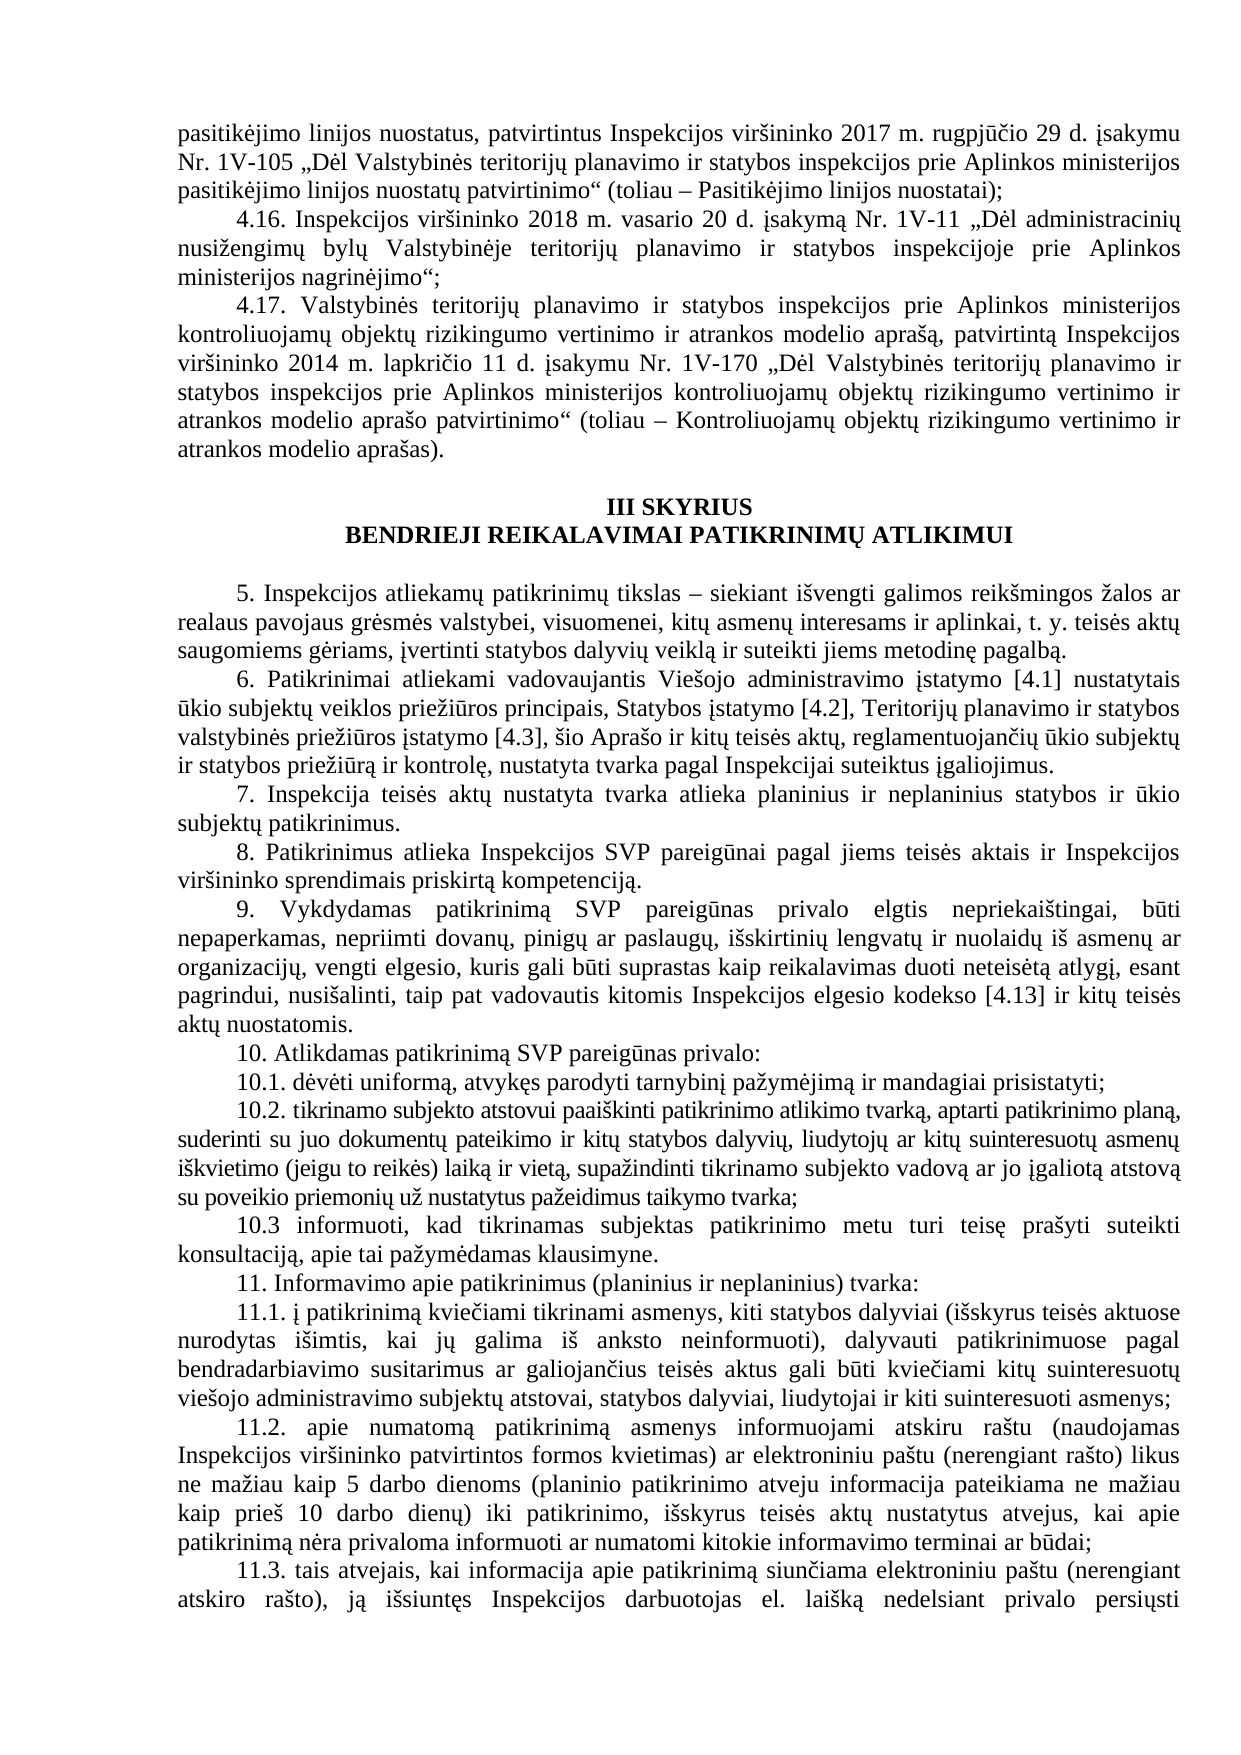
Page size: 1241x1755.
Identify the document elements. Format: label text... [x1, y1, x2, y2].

text 9. Vykdydamas patikrinimą SVP pareigūnas privalo elgtis nepriekaištingai, būti nepaperkamas, nepriimti dovanų, pinigų ar paslaugų, išskirtinių lengvatų ir nuolaidų iš asmenų ar organizacijų, vengti elgesio, kuris gali būti suprastas kaip reikalavimas duoti neteisėtą atlygį, esant pagrindui, nusišalinti, taip pat vadovautis kitomis Inspekcijos elgesio kodekso [4.13] ir kitų teisės aktų nuostatomis. [177, 894, 1181, 1038]
text 8. Patikrinimus atlieka Inspekcijos SVP pareigūnai pagal jiems teisės aktais ir Inspekcijos viršininko sprendimais priskirtą kompetenciją. [177, 837, 1181, 894]
text 5. Inspekcijos atliekamų patikrinimų tikslas – siekiant išvengti galimos reikšmingos žalos ar realaus pavojaus grėsmės valstybei, visuomenei, kitų asmenų interesams ir aplinkai, t. y. teisės aktų saugomiems gėriams, įvertinti statybos dalyvių veiklą ir suteikti jiems metodinę pagalbą. [177, 578, 1181, 664]
text 6. Patikrinimai atliekami vadovaujantis Viešojo administravimo įstatymo [4.1] nustatytais ūkio subjektų veiklos priežiūros principais, Statybos įstatymo [4.2], Teritorijų planavimo ir statybos valstybinės priežiūros įstatymo [4.3], šio Aprašo ir kitų teisės aktų, reglamentuojančių ūkio subjektų ir statybos priežiūrą ir kontrolę, nustatyta tvarka pagal Inspekcijai suteiktus įgaliojimus. [177, 664, 1181, 779]
text 11.3. tais atvejais, kai informacija apie patikrinimą siunčiama elektroniniu paštu (nerengiant atskiro rašto), ją išsiuntęs Inspekcijos darbuotojas el. laišką nedelsiant privalo persiųsti [177, 1556, 1181, 1613]
text 10.2. tikrinamo subjekto atstovui paaiškinti patikrinimo atlikimo tvarką, aptarti patikrinimo planą, suderinti su juo dokumentų pateikimo ir kitų statybos dalyvių, liudytojų ar kitų suinteresuotų asmenų iškvietimo (jeigu to reikės) laiką ir vietą, supažindinti tikrinamo subjekto vadovą ar jo įgaliotą atstovą su poveikio priemonių už nustatytus pažeidimus taikymo tvarka; [177, 1096, 1181, 1211]
text 11.2. apie numatomą patikrinimą asmenys informuojami atskiru raštu (naudojamas Inspekcijos viršininko patvirtintos formos kvietimas) ar elektroniniu paštu (nerengiant rašto) likus ne mažiau kaip 5 darbo dienoms (planinio patikrinimo atveju informacija pateikiama ne mažiau kaip prieš 10 darbo dienų) iki patikrinimo, išskyrus teisės aktų nustatytus atvejus, kai apie patikrinimą nėra privaloma informuoti ar numatomi kitokie informavimo terminai ar būdai; [177, 1412, 1181, 1556]
text 7. Inspekcija teisės aktų nustatyta tvarka atlieka planinius ir neplaninius statybos ir ūkio subjektų patikrinimus. [177, 779, 1181, 837]
text 10.3 informuoti, kad tikrinamas subjektas patikrinimo metu turi teisę prašyti suteikti konsultaciją, apie tai pažymėdamas klausimyne. [177, 1211, 1181, 1268]
text BENDRIEJI REIKALAVIMAI PATIKRINIMŲ ATLIKIMUI [177, 521, 1181, 549]
text 11.1. į patikrinimą kviečiami tikrinami asmenys, kiti statybos dalyviai (išskyrus teisės aktuose nurodytas išimtis, kai jų galima iš anksto neinformuoti), dalyvauti patikrinimuose pagal bendradarbiavimo susitarimus ar galiojančius teisės aktus gali būti kviečiami kitų suinteresuotų viešojo administravimo subjektų atstovai, statybos dalyviai, liudytojai ir kiti suinteresuoti asmenys; [177, 1297, 1181, 1412]
text 10. Atlikdamas patikrinimą SVP pareigūnas privalo: [177, 1038, 1181, 1067]
text 4.16. Inspekcijos viršininko 2018 m. vasario 20 d. įsakymą Nr. 1V-11 „Dėl administracinių nusižengimų bylų Valstybinėje teritorijų planavimo ir statybos inspekcijoje prie Aplinkos ministerijos nagrinėjimo“; [177, 204, 1181, 291]
text III SKYRIUS [177, 492, 1181, 521]
text 11. Informavimo apie patikrinimus (planinius ir neplaninius) tvarka: [177, 1268, 1181, 1297]
text pasitikėjimo linijos nuostatus, patvirtintus Inspekcijos viršininko 2017 m. rugpjūčio 29 d. įsakymu Nr. 1V-105 „Dėl Valstybinės teritorijų planavimo ir statybos inspekcijos prie Aplinkos ministerijos pasitikėjimo linijos nuostatų patvirtinimo“ (toliau – Pasitikėjimo linijos nuostatai); [177, 118, 1181, 204]
text 10.1. dėvėti uniformą, atvykęs parodyti tarnybinį pažymėjimą ir mandagiai prisistatyti; [177, 1067, 1181, 1096]
text 4.17. Valstybinės teritorijų planavimo ir statybos inspekcijos prie Aplinkos ministerijos kontroliuojamų objektų rizikingumo vertinimo ir atrankos modelio aprašą, patvirtintą Inspekcijos viršininko 2014 m. lapkričio 11 d. įsakymu Nr. 1V-170 „Dėl Valstybinės teritorijų planavimo ir statybos inspekcijos prie Aplinkos ministerijos kontroliuojamų objektų rizikingumo vertinimo ir atrankos modelio aprašo patvirtinimo“ (toliau – Kontroliuojamų objektų rizikingumo vertinimo ir atrankos modelio aprašas). [177, 291, 1181, 463]
